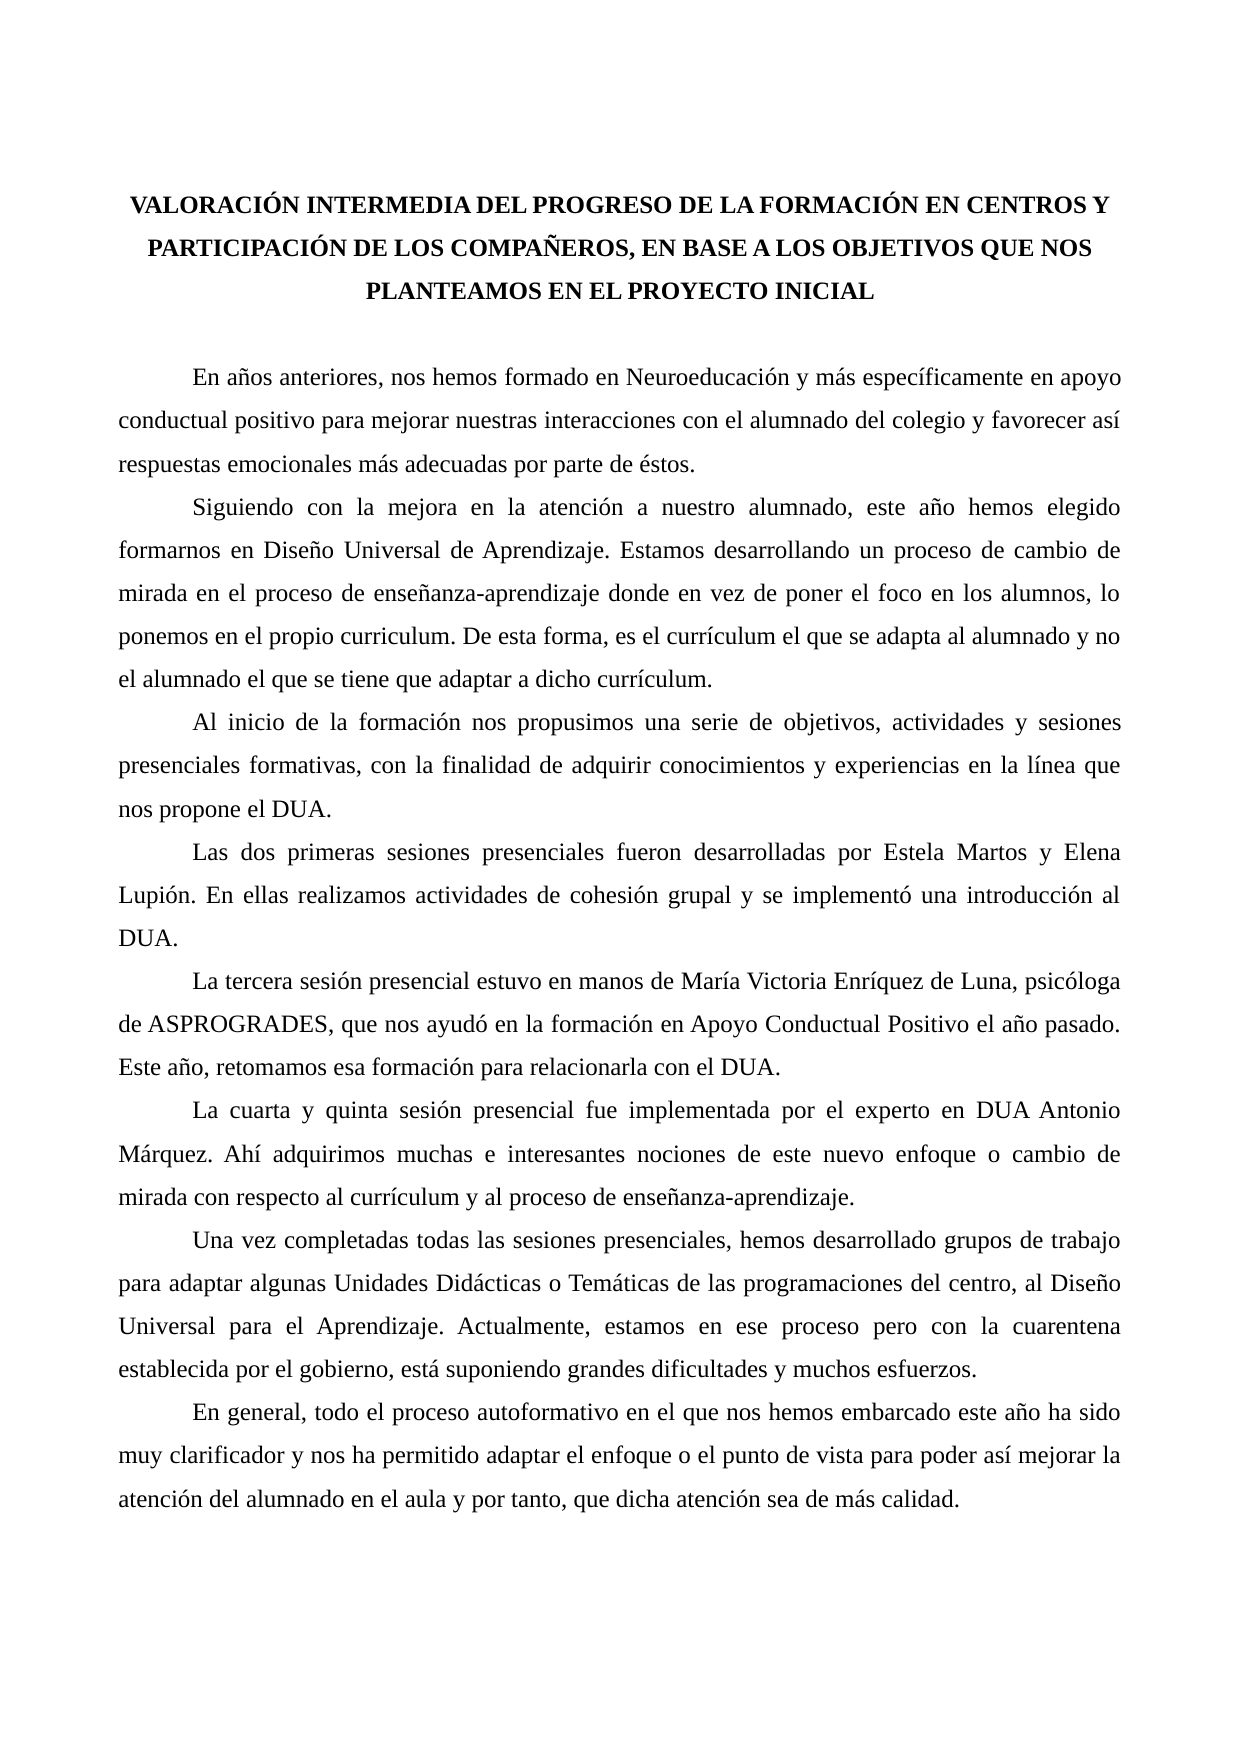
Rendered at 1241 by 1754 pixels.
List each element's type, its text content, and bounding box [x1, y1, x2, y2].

text Una vez completadas todas las sesiones presenciales, hemos desarrollado grupos de trabajo para adaptar algunas Unidades Didácticas o Temáticas de las programaciones del centro, al Diseño Universal para el Aprendizaje. Actualmente, estamos en ese proceso pero con la cuarentena establecida por el gobierno, está suponiendo grandes dificultades y muchos esfuerzos. [118, 1225, 1122, 1383]
text En general, todo el proceso autoformativo en el que nos hemos embarcado este año ha sido muy clarificador y nos ha permitido adaptar el enfoque o el punto de vista para poder así mejorar la atención del alumnado en el aula y por tanto, que dicha atención sea de más calidad. [118, 1397, 1122, 1512]
text La cuarta y quinta sesión presencial fue implementada por el experto en DUA Antonio Márquez. Ahí adquirimos muchas e interesantes nociones de este nuevo enfoque o cambio de mirada con respecto al currículum y al proceso de enseñanza-aprendizaje. [118, 1096, 1122, 1211]
text Al inicio de la formación nos propusimos una serie de objetivos, actividades y sesiones presenciales formativas, con la finalidad de adquirir conocimientos y experiencias en la línea que nos propone el DUA. [118, 707, 1122, 822]
text Siguiendo con la mejora en la atención a nuestro alumnado, este año hemos elegido formarnos en Diseño Universal de Aprendizaje. Estamos desarrollando un proceso de cambio de mirada en el proceso de enseñanza-aprendizaje donde en vez de poner el foco en los alumnos, lo ponemos en el propio curriculum. De esta forma, es el currículum el que se adapta al alumnado y no el alumnado el que se tiene que adaptar a dicho currículum. [118, 492, 1122, 693]
text Las dos primeras sesiones presenciales fueron desarrolladas por Estela Martos y Elena Lupión. En ellas realizamos actividades de cohesión grupal y se implementó una introducción al DUA. [118, 837, 1122, 952]
text VALORACIÓN INTERMEDIA DEL PROGRESO DE LA FORMACIÓN EN CENTROS Y PARTICIPACIÓN DE LOS COMPAÑEROS, EN BASE A LOS OBJETIVOS QUE NOS PLANTEAMOS EN EL PROYECTO INICIAL [118, 190, 1122, 305]
text En años anteriores, nos hemos formado en Neuroeducación y más específicamente en apoyo conductual positivo para mejorar nuestras interacciones con el alumnado del colegio y favorecer así respuestas emocionales más adecuadas por parte de éstos. [118, 362, 1122, 477]
text La tercera sesión presencial estuvo en manos de María Victoria Enríquez de Luna, psicóloga de ASPROGRADES, que nos ayudó en la formación en Apoyo Conductual Positivo el año pasado. Este año, retomamos esa formación para relacionarla con el DUA. [118, 966, 1122, 1081]
